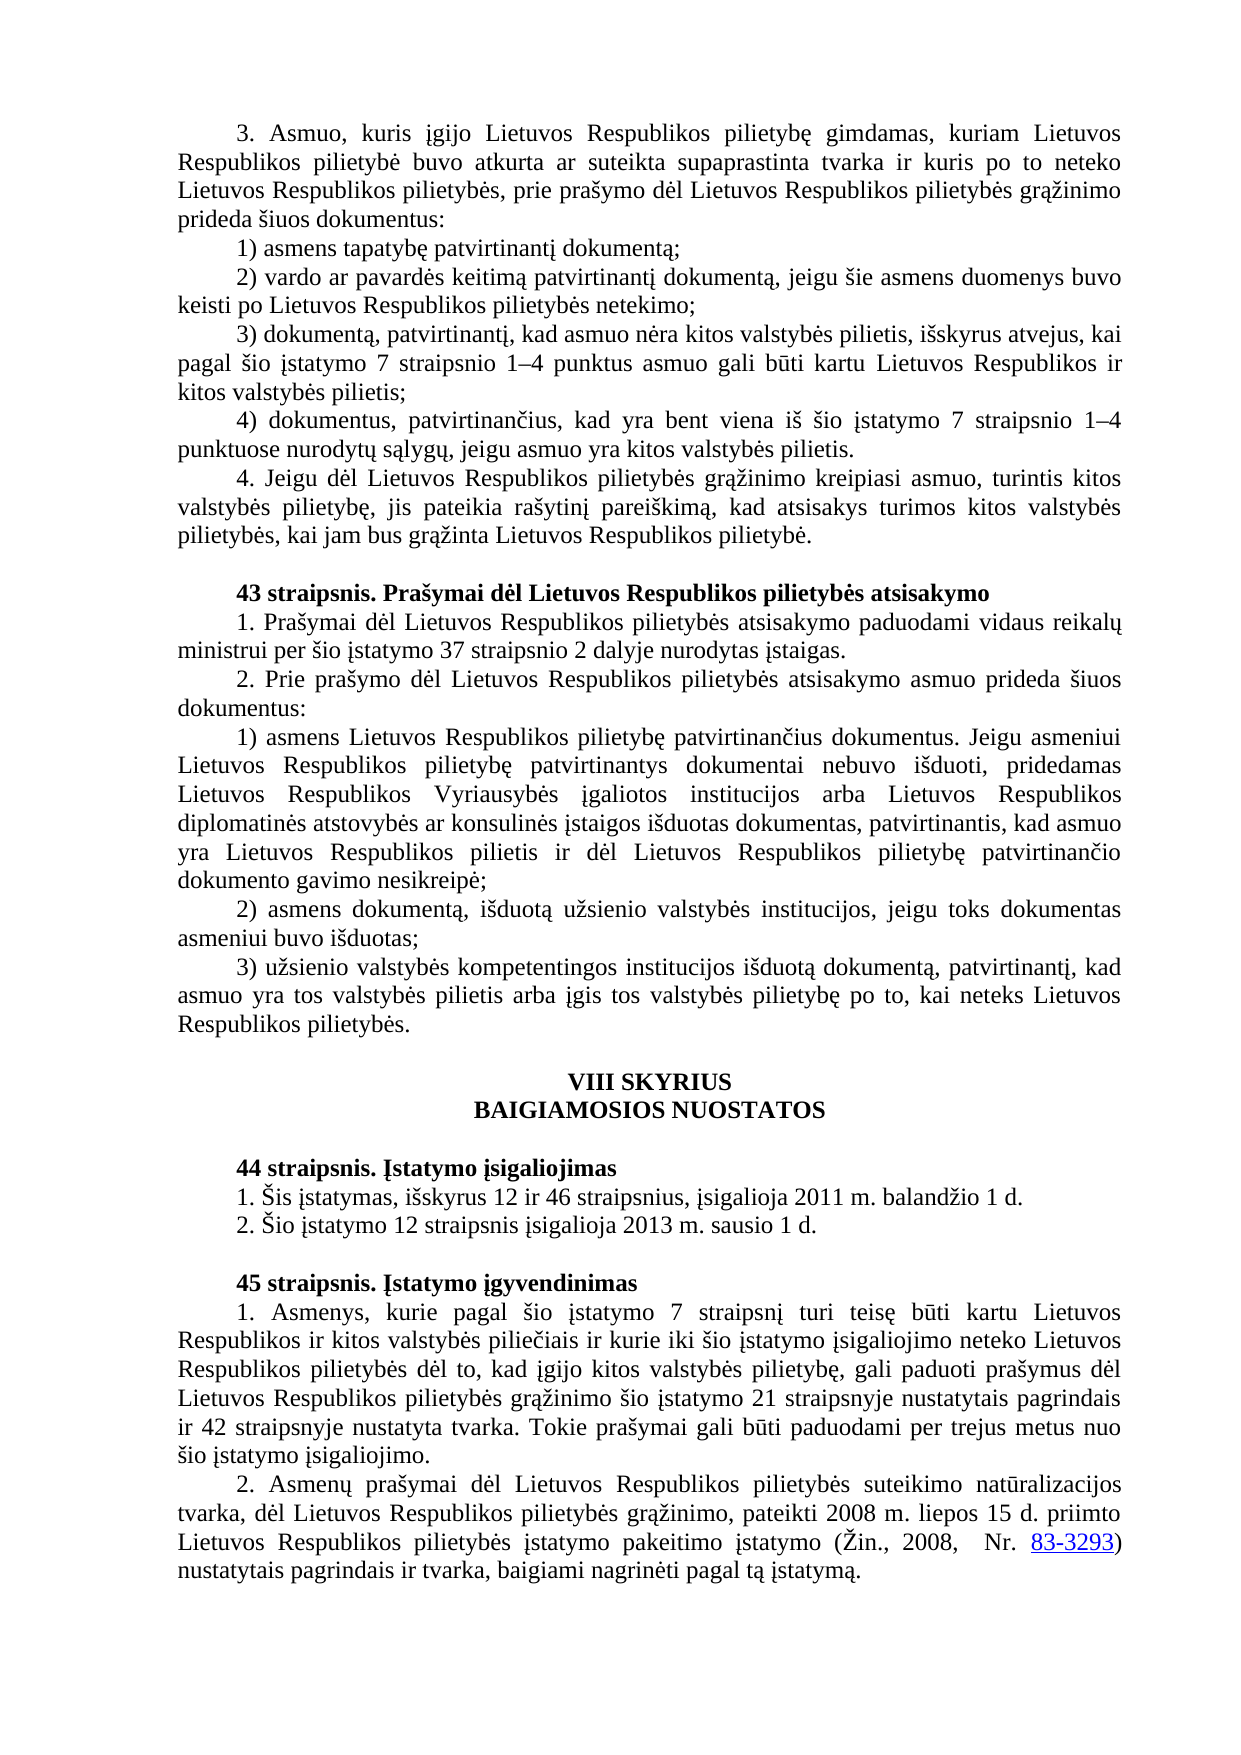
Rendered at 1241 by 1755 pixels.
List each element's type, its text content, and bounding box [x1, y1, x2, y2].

text 3) užsienio valstybės kompetentingos institucijos išduotą dokumentą, patvirtinantį, kad asmuo yra tos valstybės pilietis arba įgis tos valstybės pilietybę po to, kai neteks Lietuvos Respublikos pilietybės. [177, 952, 1122, 1038]
text 3) dokumentą, patvirtinantį, kad asmuo nėra kitos valstybės pilietis, išskyrus atvejus, kai pagal šio įstatymo 7 straipsnio 1–4 punktus asmuo gali būti kartu Lietuvos Respublikos ir kitos valstybės pilietis; [177, 319, 1122, 406]
text 1. Asmenys, kurie pagal šio įstatymo 7 straipsnį turi teisę būti kartu Lietuvos Respublikos ir kitos valstybės piliečiais ir kurie iki šio įstatymo įsigaliojimo neteko Lietuvos Respublikos pilietybės dėl to, kad įgijo kitos valstybės pilietybę, gali paduoti prašymus dėl Lietuvos Respublikos pilietybės grąžinimo šio įstatymo 21 straipsnyje nustatytais pagrindais ir 42 straipsnyje nustatyta tvarka. Tokie prašymai gali būti paduodami per trejus metus nuo šio įstatymo įsigaliojimo. [177, 1297, 1122, 1469]
text 1. Prašymai dėl Lietuvos Respublikos pilietybės atsisakymo paduodami vidaus reikalų ministrui per šio įstatymo 37 straipsnio 2 dalyje nurodytas įstaigas. [177, 607, 1122, 664]
text 2. Prie prašymo dėl Lietuvos Respublikos pilietybės atsisakymo asmuo prideda šiuos dokumentus: [177, 664, 1122, 722]
text 4. Jeigu dėl Lietuvos Respublikos pilietybės grąžinimo kreipiasi asmuo, turintis kitos valstybės pilietybę, jis pateikia rašytinį pareiškimą, kad atsisakys turimos kitos valstybės pilietybės, kai jam bus grąžinta Lietuvos Respublikos pilietybė. [177, 463, 1122, 549]
text 2) asmens dokumentą, išduotą užsienio valstybės institucijos, jeigu toks dokumentas asmeniui buvo išduotas; [177, 894, 1122, 952]
text 2) vardo ar pavardės keitimą patvirtinantį dokumentą, jeigu šie asmens duomenys buvo keisti po Lietuvos Respublikos pilietybės netekimo; [177, 262, 1122, 319]
text BAIGIAMOSIOS NUOSTATOS [177, 1096, 1122, 1124]
text 44 straipsnis. Įstatymo įsigaliojimas [177, 1153, 1122, 1182]
text 45 straipsnis. Įstatymo įgyvendinimas [177, 1268, 1122, 1297]
text 3. Asmuo, kuris įgijo Lietuvos Respublikos pilietybę gimdamas, kuriam Lietuvos Respublikos pilietybė buvo atkurta ar suteikta supaprastinta tvarka ir kuris po to neteko Lietuvos Respublikos pilietybės, prie prašymo dėl Lietuvos Respublikos pilietybės grąžinimo prideda šiuos dokumentus: [177, 118, 1122, 233]
text VIII SKYRIUS [177, 1067, 1122, 1096]
text 2. Asmenų prašymai dėl Lietuvos Respublikos pilietybės suteikimo natūralizacijos tvarka, dėl Lietuvos Respublikos pilietybės grąžinimo, pateikti 2008 m. liepos 15 d. priimto Lietuvos Respublikos pilietybės įstatymo pakeitimo įstatymo (Žin., 2008, Nr. 83-3293) nustatytais pagrindais ir tvarka, baigiami nagrinėti pagal tą įstatymą. [177, 1469, 1122, 1584]
text 43 straipsnis. Prašymai dėl Lietuvos Respublikos pilietybės atsisakymo [177, 578, 1122, 607]
text 4) dokumentus, patvirtinančius, kad yra bent viena iš šio įstatymo 7 straipsnio 1–4 punktuose nurodytų sąlygų, jeigu asmuo yra kitos valstybės pilietis. [177, 406, 1122, 463]
text 1. Šis įstatymas, išskyrus 12 ir 46 straipsnius, įsigalioja 2011 m. balandžio 1 d. [177, 1182, 1122, 1211]
text 1) asmens Lietuvos Respublikos pilietybę patvirtinančius dokumentus. Jeigu asmeniui Lietuvos Respublikos pilietybę patvirtinantys dokumentai nebuvo išduoti, pridedamas Lietuvos Respublikos Vyriausybės įgaliotos institucijos arba Lietuvos Respublikos diplomatinės atstovybės ar konsulinės įstaigos išduotas dokumentas, patvirtinantis, kad asmuo yra Lietuvos Respublikos pilietis ir dėl Lietuvos Respublikos pilietybę patvirtinančio dokumento gavimo nesikreipė; [177, 722, 1122, 894]
text 2. Šio įstatymo 12 straipsnis įsigalioja 2013 m. sausio 1 d. [177, 1211, 1122, 1239]
text 1) asmens tapatybę patvirtinantį dokumentą; [177, 233, 1122, 262]
